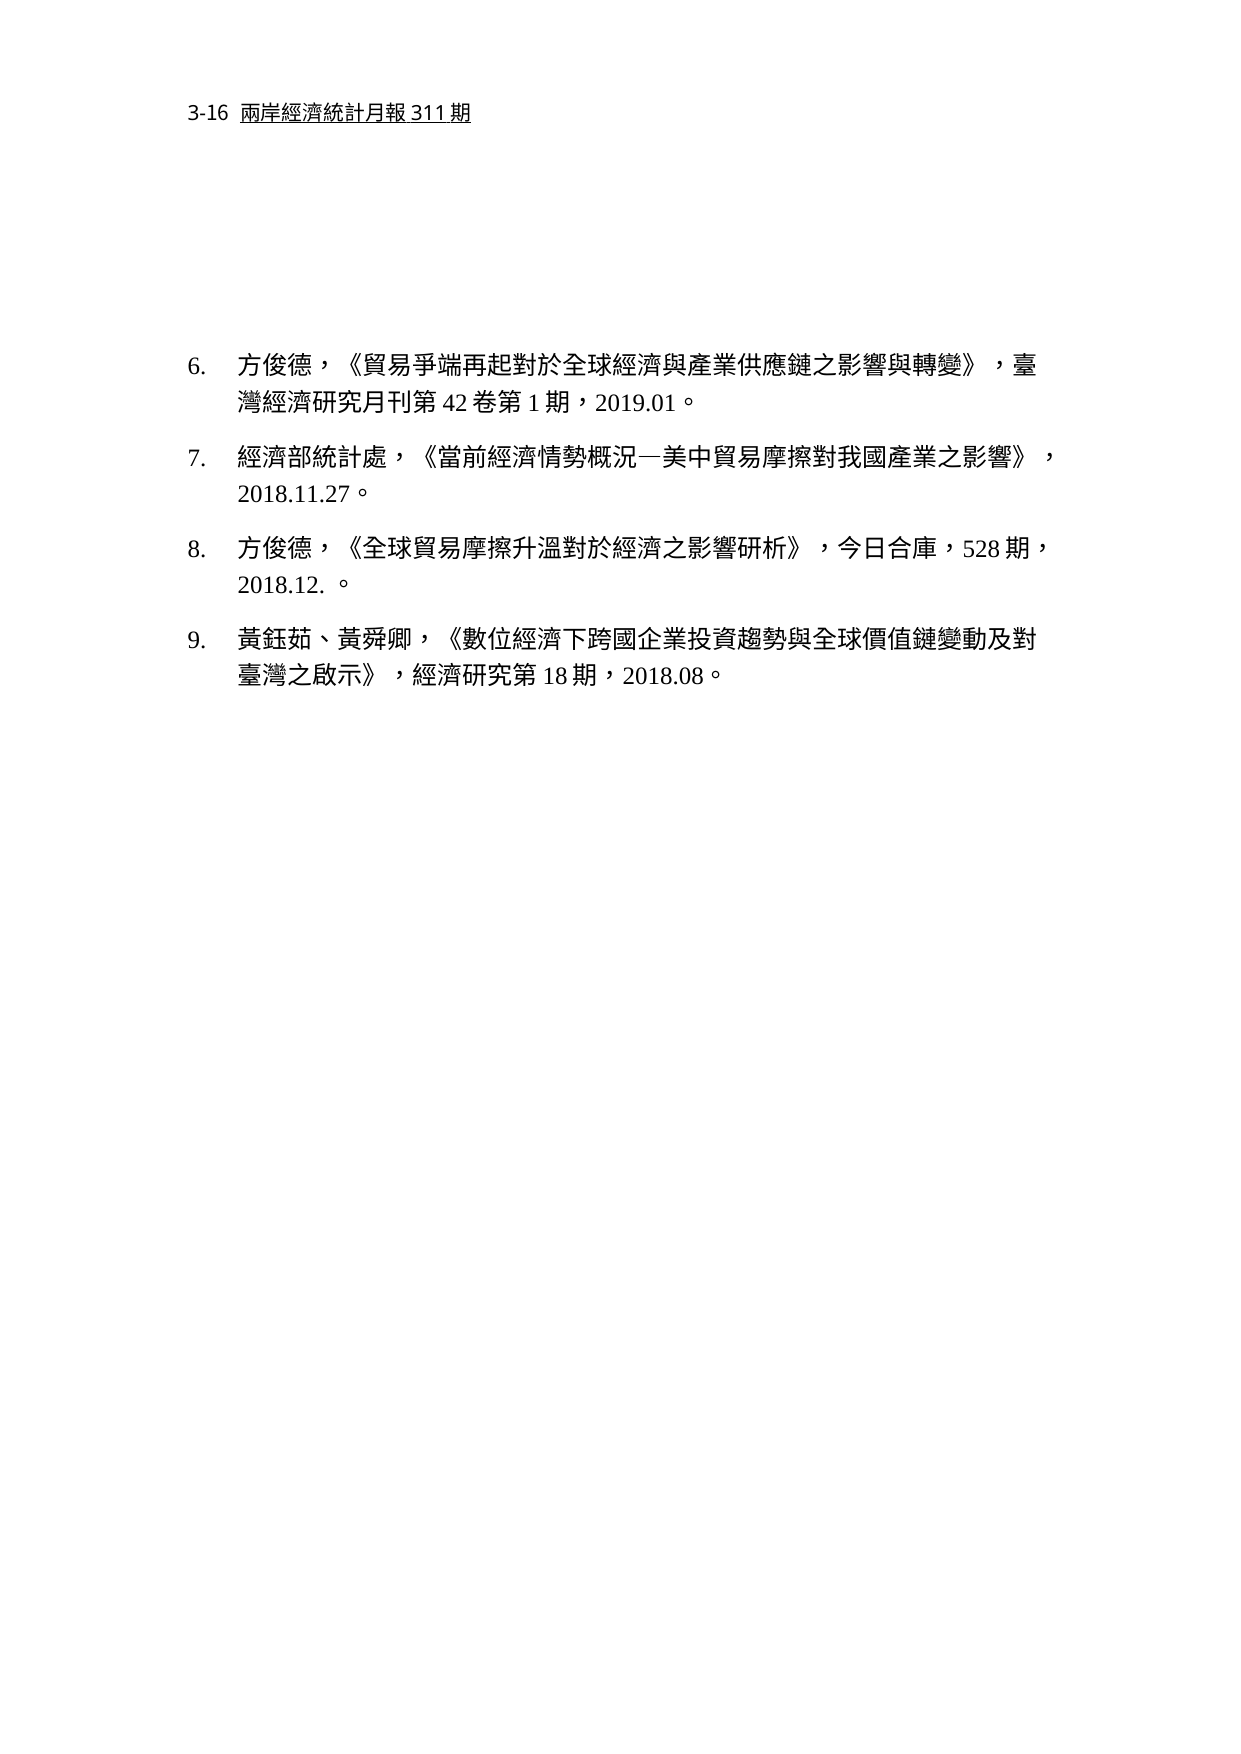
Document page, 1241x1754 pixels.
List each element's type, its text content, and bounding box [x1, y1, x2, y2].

list 黃鈺茹、黃舜卿，《數位經濟下跨國企業投資趨勢與全球價值鏈變動及對臺灣之啟示》，經濟研究第18期，2018.08。 [187, 619, 1053, 692]
list 經濟部統計處，《當前經濟情勢概況—美中貿易摩擦對我國產業之影響》，2018.11.27。 [187, 437, 1053, 509]
list 方俊德，《全球貿易摩擦升溫對於經濟之影響研析》，今日合庫，528期，2018.12. 。 [187, 528, 1053, 601]
list 方俊德，《貿易爭端再起對於全球經濟與產業供應鏈之影響與轉變》，臺灣經濟研究月刊第42卷第1期，2019.01。 [187, 346, 1053, 418]
